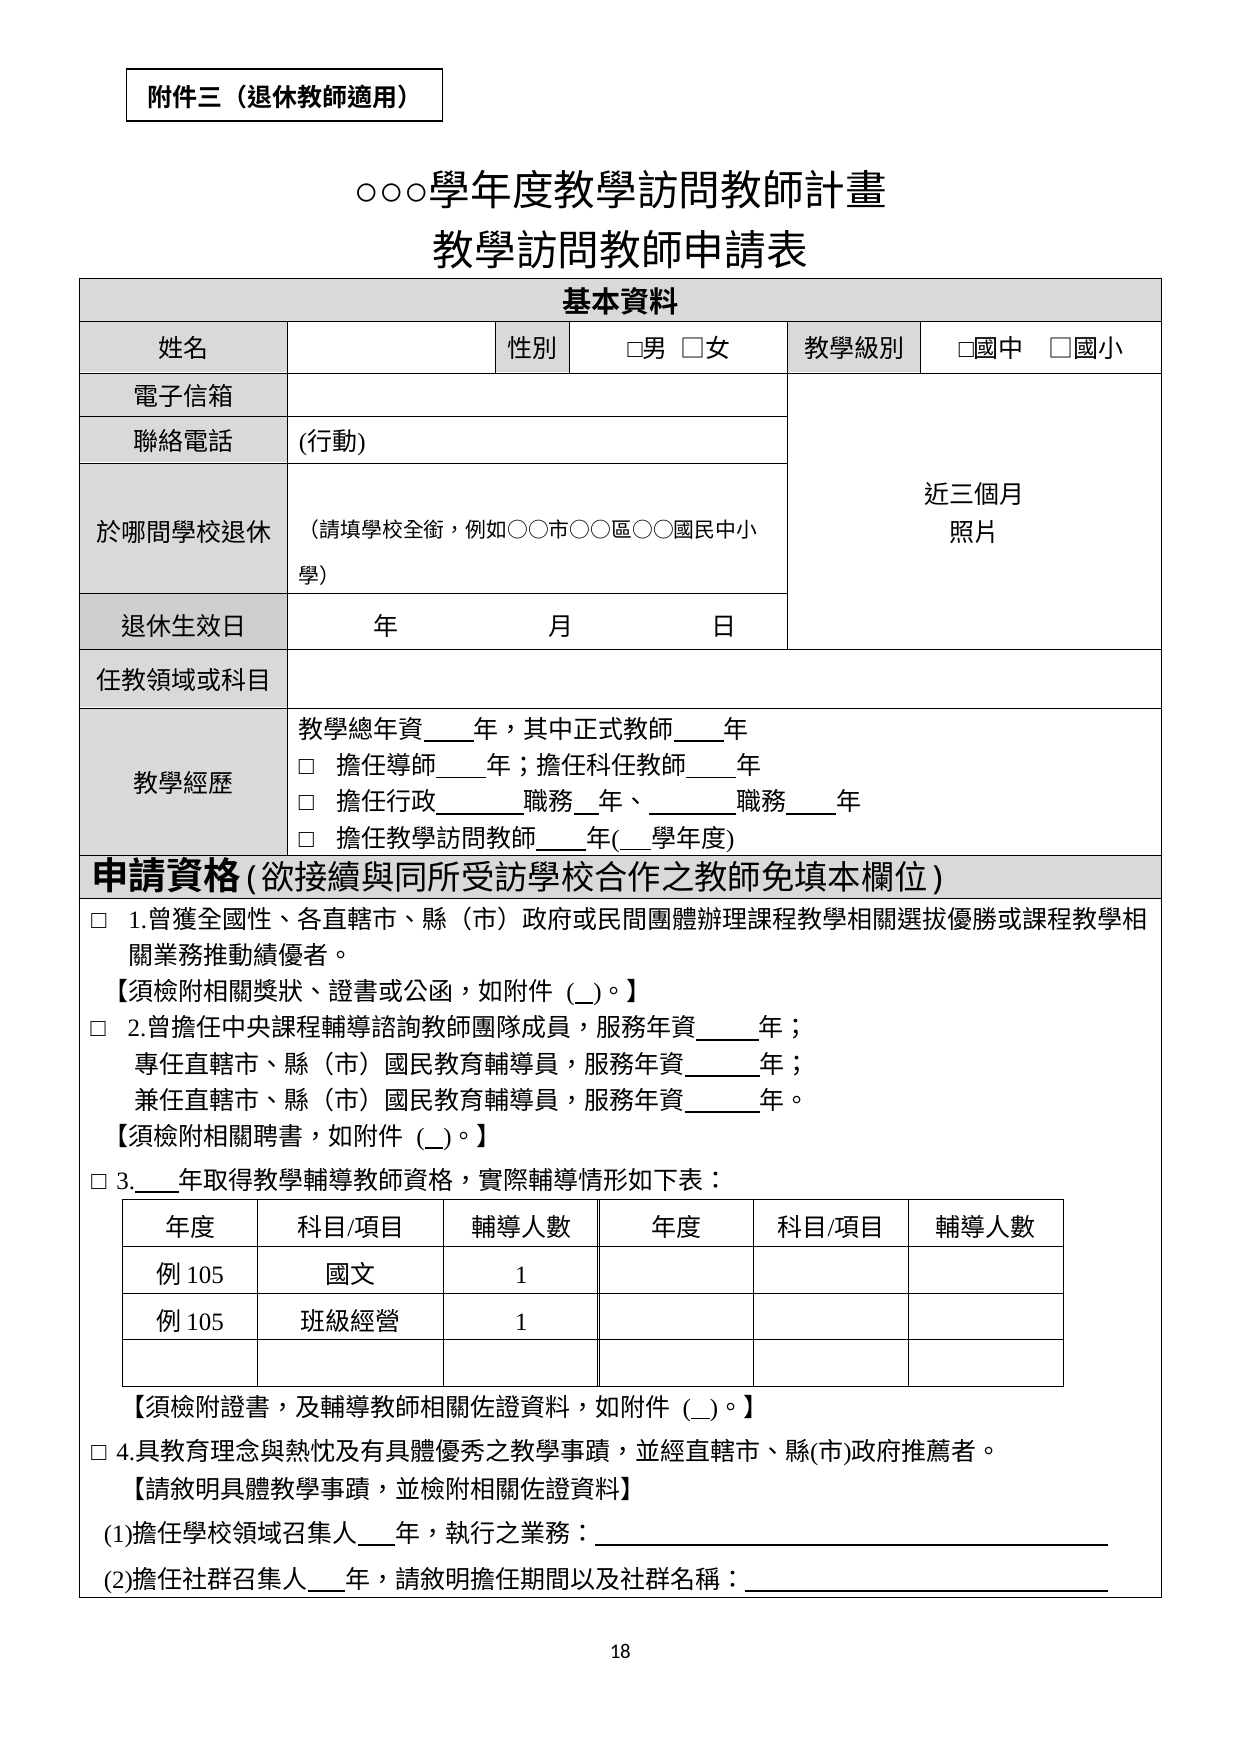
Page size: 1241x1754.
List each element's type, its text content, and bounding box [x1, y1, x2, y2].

table_cell 國文 [258, 1247, 443, 1292]
table_cell 於哪間學校退休 [80, 464, 287, 593]
text 附件三（退休教師適用） [142, 77, 427, 113]
table_cell 1.曾獲全國性、各直轄市、縣（市）政府或民間團體辦理課程教學相關選拔優勝或課程教學相關業務推動績優者。 【須檢附相關獎狀、證書或公函，如附件 ( )。】 2.曾擔任中央課程輔導諮詢教師團隊成員，服務年資 年； 專任直轄市、縣（市）國民教育輔導員，服務年資 年； 兼任直轄市、縣（市）國民教育輔導員，服務年資 年。 【須檢附相關聘書，如附件 ( )。】 3. 年取得教學輔導教師資格，實際輔導情形如下表： 【須檢附證書，及輔導教師相關佐證資料，如附件 ( )。】 4.具教育理念與熱忱及有具體優秀之教學事蹟，並經直轄市、縣(市)政府推薦者。 【請敘明具體教學事蹟，並檢附相關佐證資料】 (1)擔任學校領域召集人 年，執行之業務： (2)擔任社群召集人 年，請敘明擔任期間以及社群名稱： [80, 899, 1161, 1597]
table_cell 退休生效日 [80, 594, 287, 649]
text ○○○學年度教學訪問教師計畫 [148, 157, 1092, 217]
table_cell 班級經營 [258, 1294, 443, 1339]
table_cell [258, 1340, 443, 1386]
table_cell [754, 1247, 908, 1292]
table_header 基本資料 [80, 279, 1161, 321]
table_header 年度 [600, 1200, 753, 1246]
table_cell [909, 1247, 1063, 1292]
table_cell 性別 [496, 322, 569, 372]
table_header 科目/項目 [258, 1200, 443, 1246]
table_cell 電子信箱 [80, 374, 287, 416]
table_cell [600, 1247, 753, 1292]
table_header 科目/項目 [754, 1200, 908, 1246]
table_cell 例105 [123, 1247, 257, 1292]
table_cell 申請資格(欲接續與同所受訪學校合作之教師免填本欄位) [80, 856, 1161, 898]
table_cell [123, 1340, 257, 1386]
table_cell 例105 [123, 1294, 257, 1339]
table_cell 任教領域或科目 [80, 650, 287, 707]
table_header 年度 [123, 1200, 257, 1246]
table_cell □國中 □國小 [921, 322, 1161, 372]
table_cell [288, 650, 1161, 707]
table_header 輔導人數 [444, 1200, 597, 1246]
table_cell [288, 374, 787, 416]
table_cell 1 [444, 1294, 597, 1339]
table_cell [600, 1294, 753, 1339]
table_cell 教學級別 [788, 322, 920, 372]
table_cell （請填學校全銜，例如○○市○○區○○國民中小學） [288, 464, 787, 593]
table_cell [909, 1294, 1063, 1339]
table_cell [909, 1340, 1063, 1386]
table_cell [754, 1340, 908, 1386]
table_cell [754, 1294, 908, 1339]
table_cell 姓名 [80, 322, 287, 372]
table_cell 1 [444, 1247, 597, 1292]
table_cell (行動) [288, 417, 787, 462]
table_cell 聯絡電話 [80, 417, 287, 462]
table_cell [600, 1340, 753, 1386]
table_cell 近三個月 照片 [788, 374, 1161, 649]
table_cell □男 □女 [570, 322, 787, 372]
table_cell [288, 322, 495, 372]
table_header 輔導人數 [909, 1200, 1063, 1246]
table_cell 教學經歷 [80, 709, 287, 855]
table_cell [444, 1340, 597, 1386]
table_cell 年 月 日 [288, 594, 787, 649]
text 教學訪問教師申請表 [148, 217, 1092, 277]
table_cell 教學總年資 年，其中正式教師 年 擔任導師 年；擔任科任教師 年 擔任行政 職務 年、 職務 年 擔任教學訪問教師 年( 學年度) [288, 709, 1161, 855]
